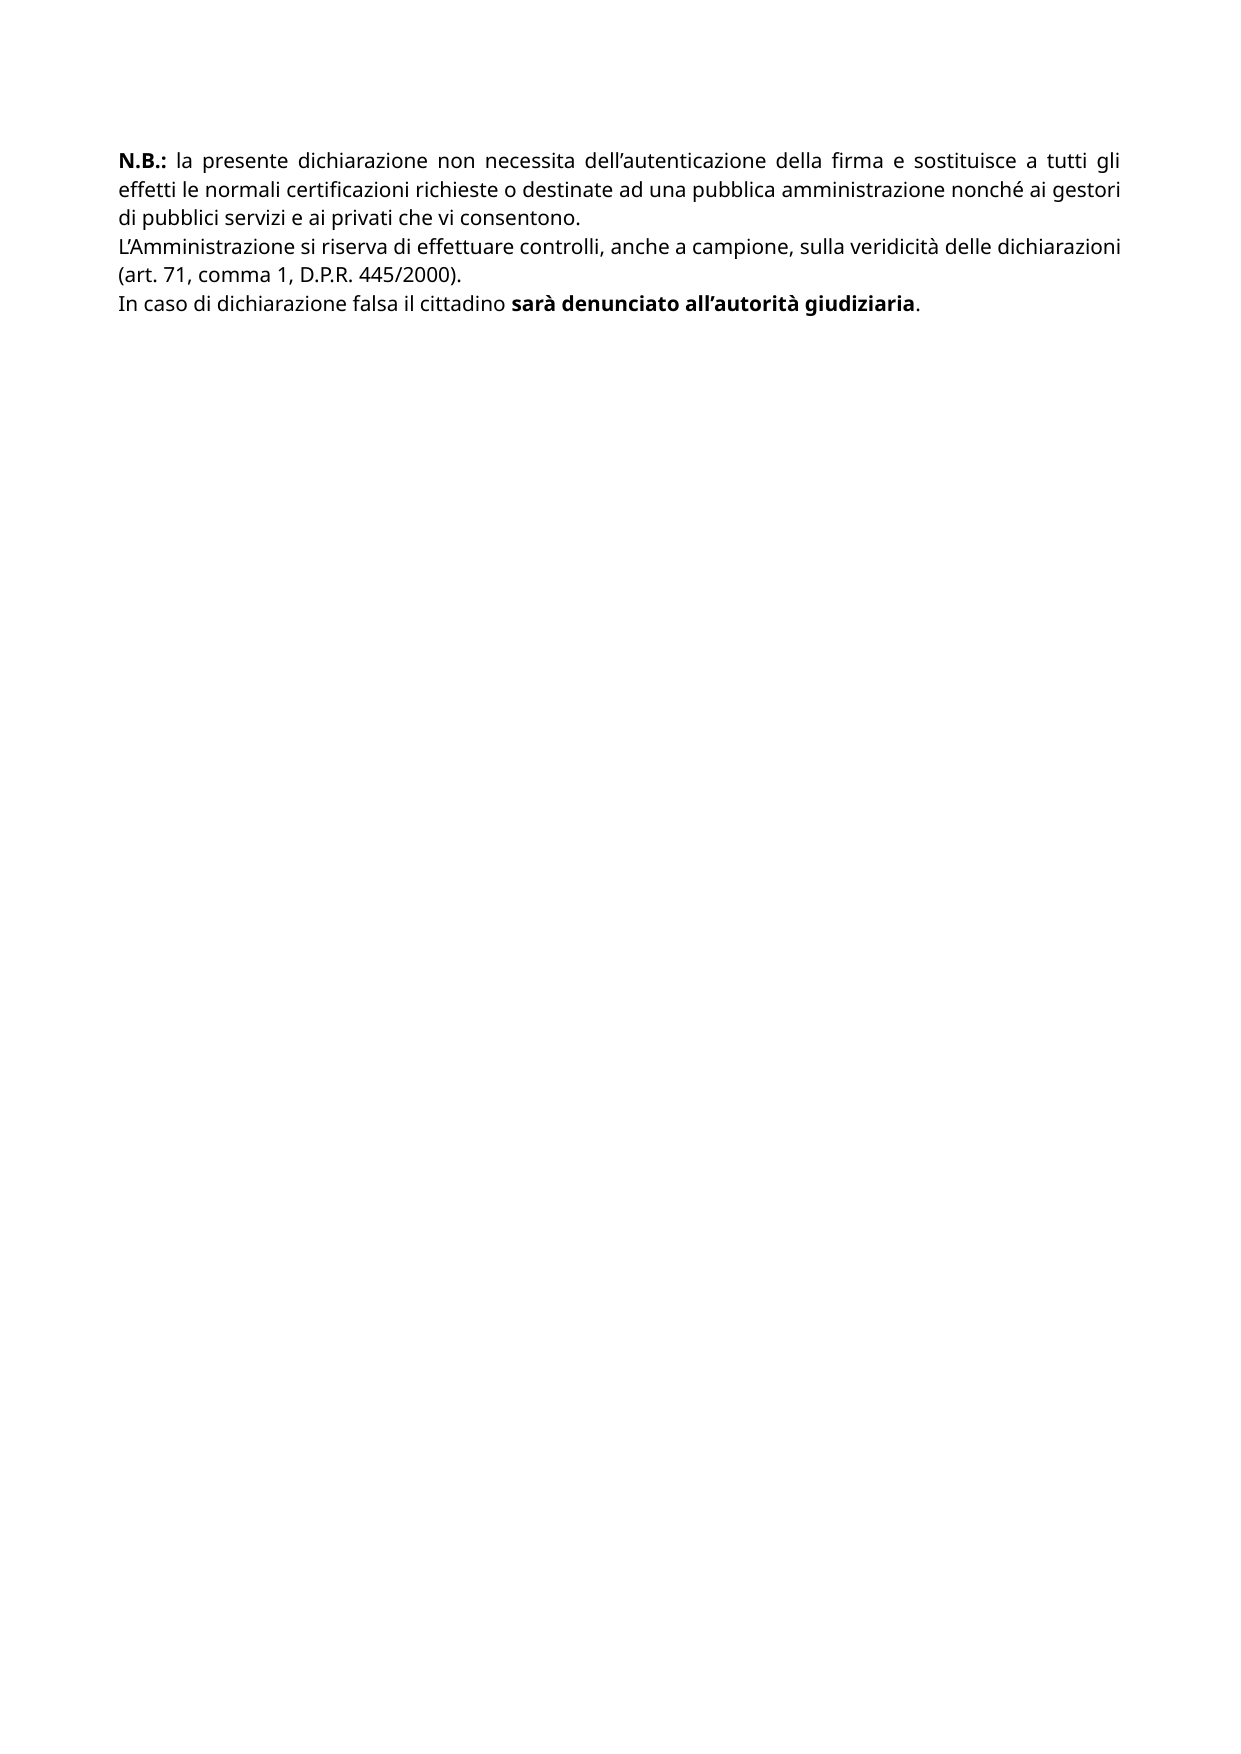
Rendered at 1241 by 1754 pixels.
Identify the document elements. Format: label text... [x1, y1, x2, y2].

text L’Amministrazione si riserva di effettuare controlli, anche a campione, sulla veridicità delle dichiarazioni (art. 71, comma 1, D.P.R. 445/2000). [118, 232, 1122, 289]
text In caso di dichiarazione falsa il cittadino sarà denunciato all’autorità giudiziaria. [118, 289, 1122, 317]
text N.B.: la presente dichiarazione non necessita dell’autenticazione della firma e sostituisce a tutti gli effetti le normali certificazioni richieste o destinate ad una pubblica amministrazione nonché ai gestori di pubblici servizi e ai privati che vi consentono. [118, 147, 1122, 232]
